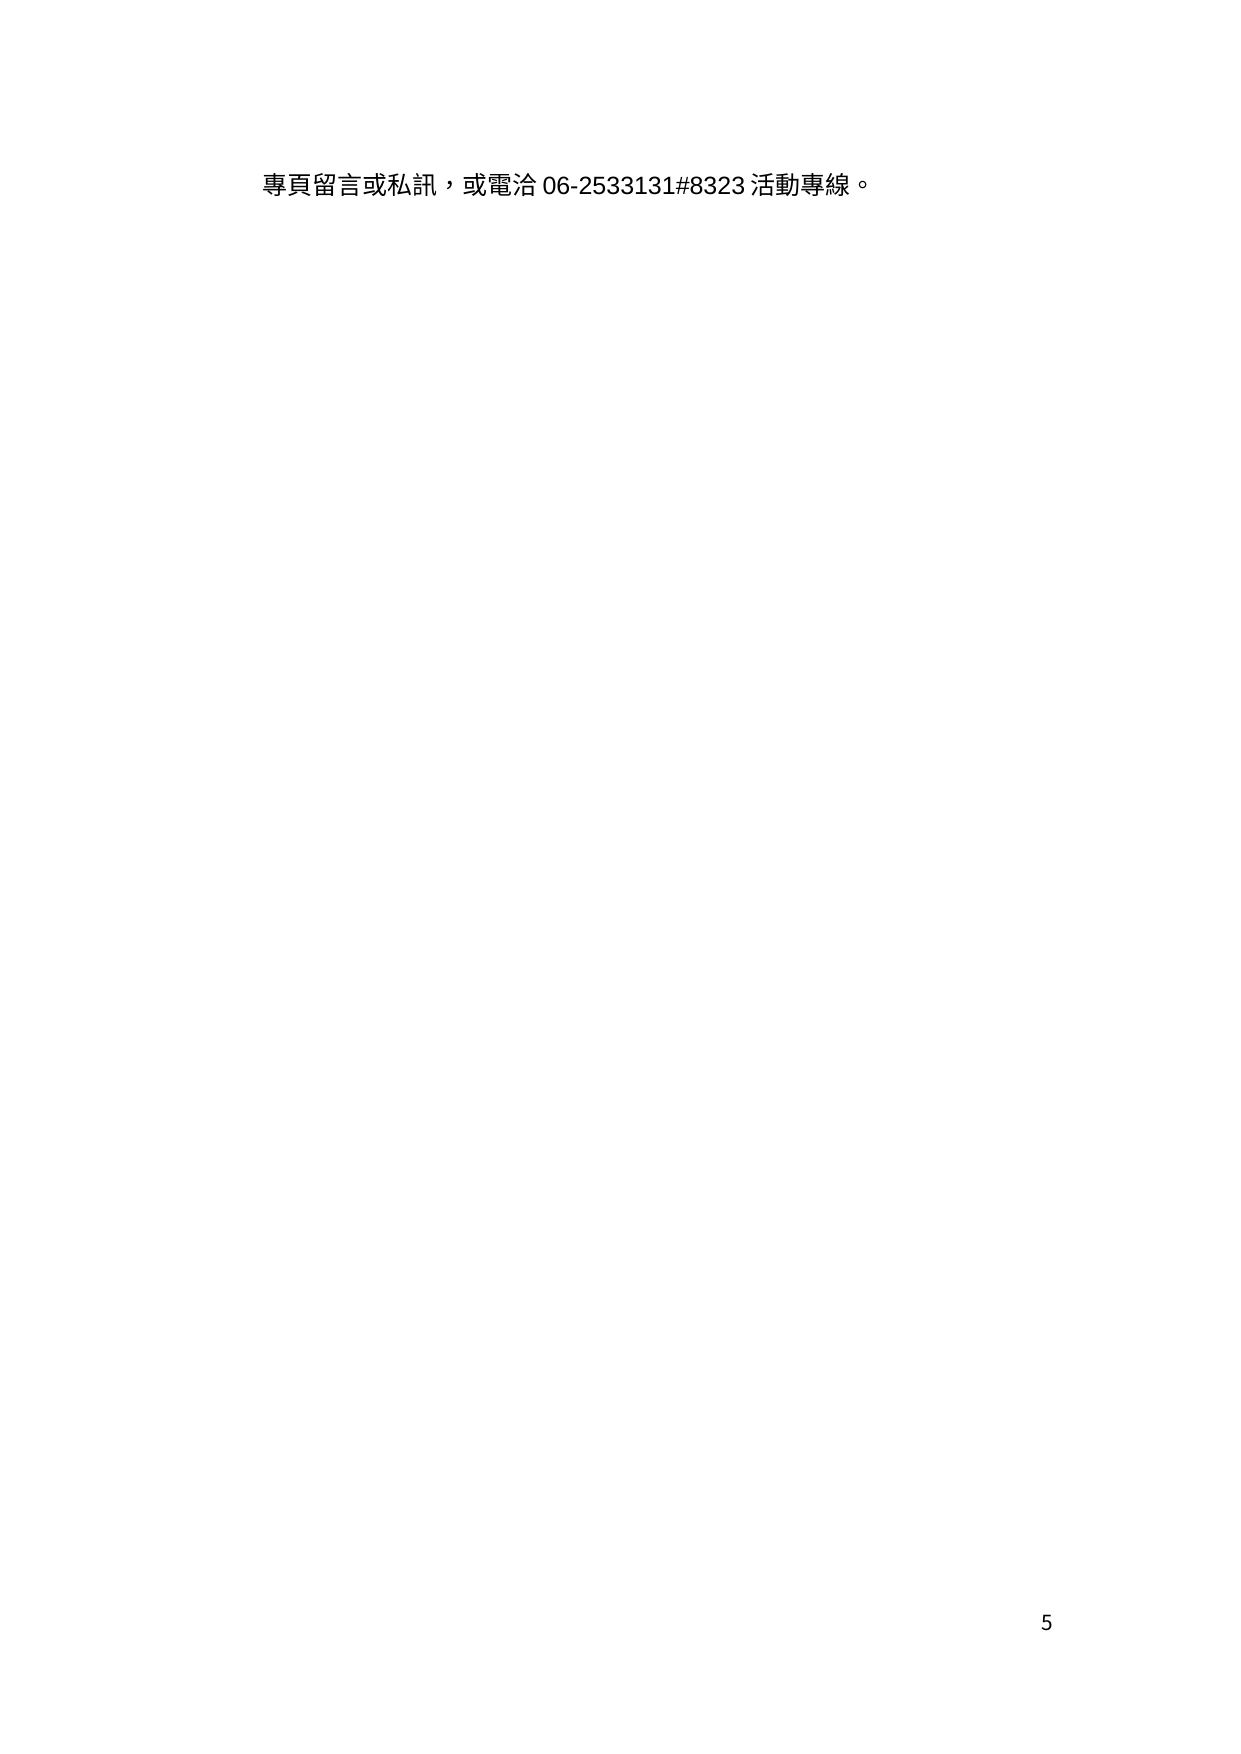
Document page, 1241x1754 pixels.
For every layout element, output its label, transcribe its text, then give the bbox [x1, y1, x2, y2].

text 專頁留言或私訊，或電洽06-2533131#8323活動專線。 [187, 164, 1053, 202]
